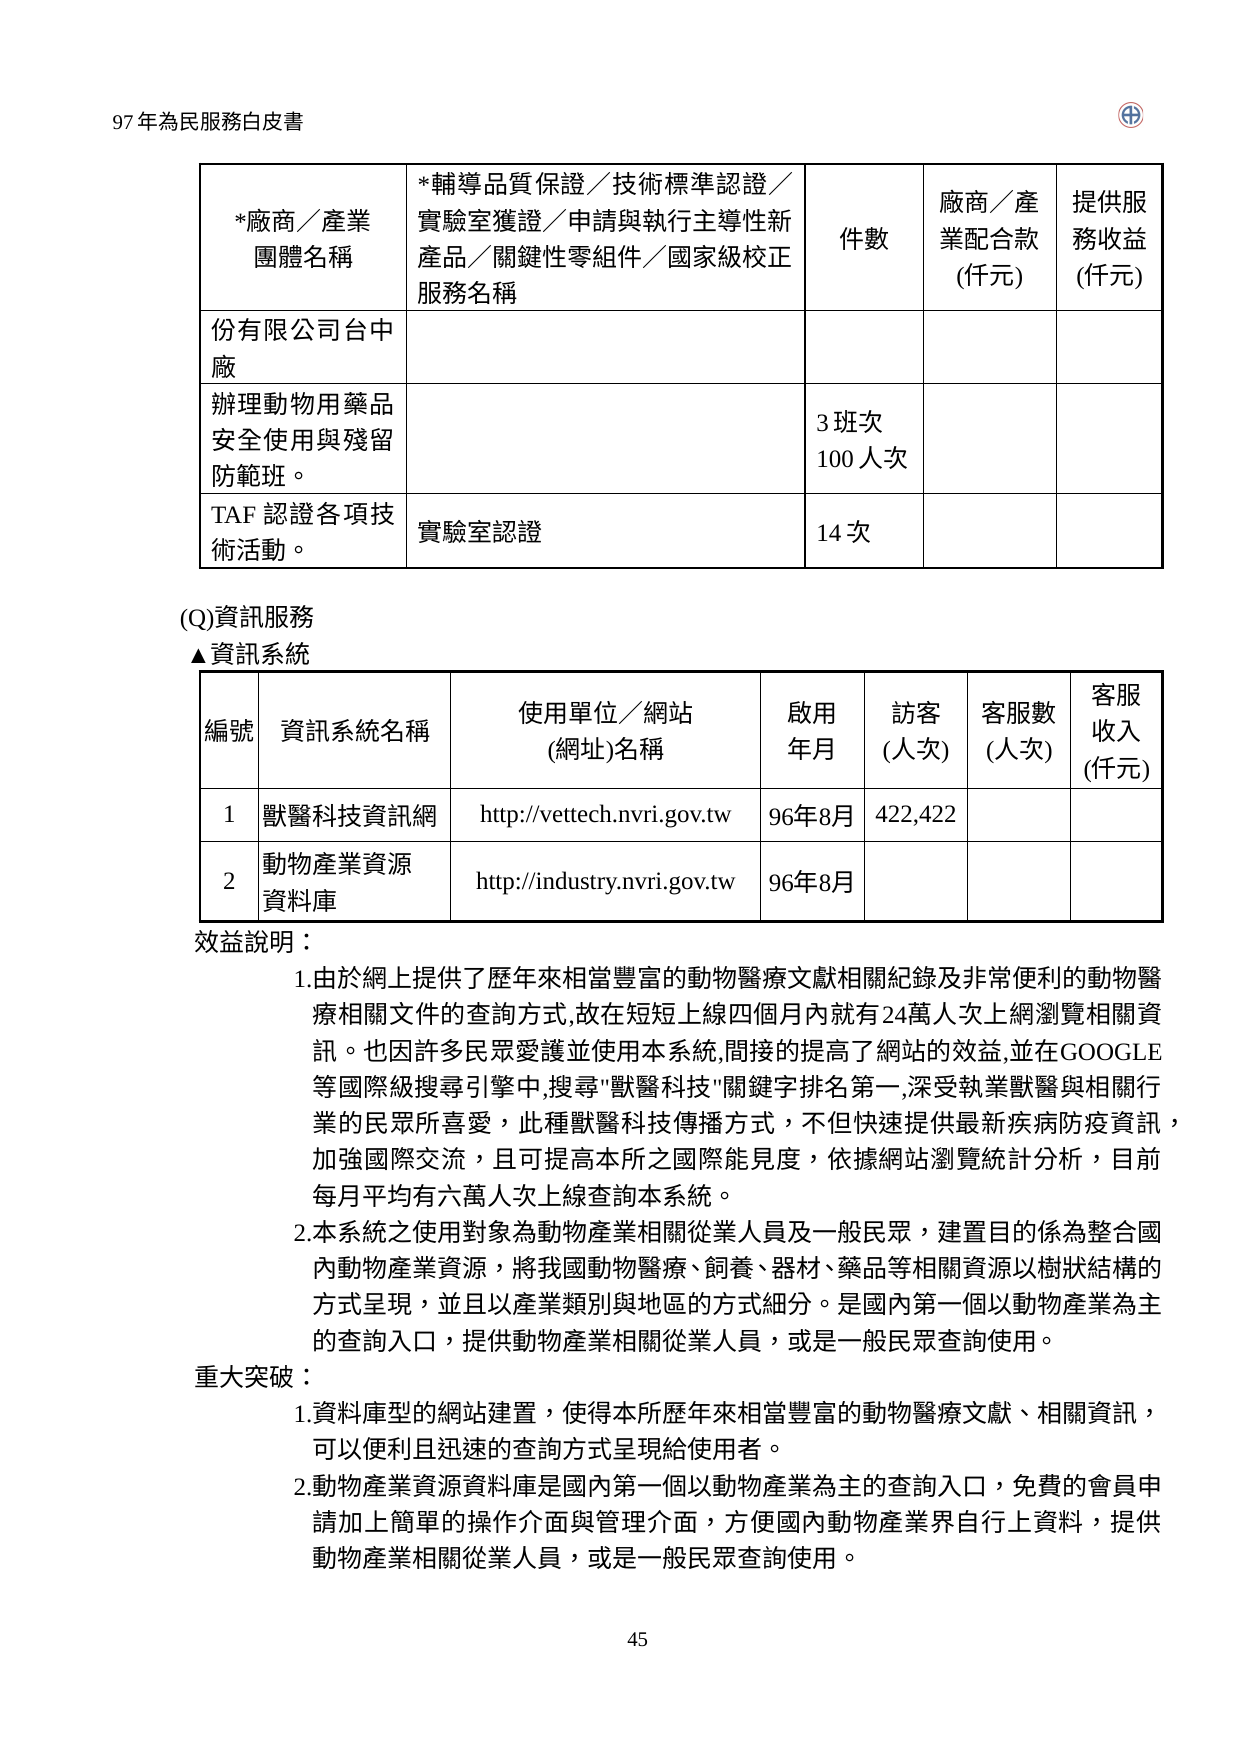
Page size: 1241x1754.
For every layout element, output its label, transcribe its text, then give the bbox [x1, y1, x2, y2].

table_header *廠商∕產業 團體名稱 [201, 165, 406, 310]
table_header 編號 [201, 673, 258, 787]
table_cell 份有限公司台中廠 [201, 311, 406, 383]
table_cell [1071, 789, 1161, 841]
table_header 提供服 務收益 (仟元) [1057, 165, 1161, 310]
table_header 訪客 (人次) [865, 673, 967, 787]
text ▲資訊系統 [179, 634, 1162, 670]
table_cell [1071, 842, 1161, 920]
table_header 資訊系統名稱 [259, 673, 450, 787]
table_cell 14次 [806, 494, 923, 567]
table_cell [407, 384, 804, 493]
table_cell [924, 384, 1056, 493]
table_cell [407, 311, 804, 383]
text (Q)資訊服務 [179, 598, 1162, 634]
text 1.由於網上提供了歷年來相當豐富的動物醫療文獻相關紀錄及非常便利的動物醫療相關文件的查詢方式,故在短短上線四個月內就有24萬人次上網瀏覽相關資訊。也因許多民眾愛護並使用本系統,間接的提高了網站的效益,並在GOOGLE等國際級搜尋引擎中,搜尋"獸醫科技"關鍵字排名第一,深受執業獸醫與相關行業的民眾所喜愛，此種獸醫科技傳播方式，不但快速提供最新疾病防疫資訊，加強國際交流，且可提高本所之國際能見度，依據網站瀏覽統計分析，目前每月平均有六萬人次上線查詢本系統。 [293, 959, 1162, 1212]
table_cell [968, 842, 1070, 920]
text 2.本系統之使用對象為動物產業相關從業人員及一般民眾，建置目的係為整合國內動物產業資源，將我國動物醫療、飼養、器材、藥品等相關資源以樹狀結構的方式呈現，並且以產業類別與地區的方式細分。是國內第一個以動物產業為主的查詢入口，提供動物產業相關從業人員，或是一般民眾查詢使用。 [293, 1212, 1162, 1357]
table_cell [865, 842, 967, 920]
table_cell 96年8月 [761, 842, 864, 920]
picture [1118, 102, 1144, 128]
table_cell 96年8月 [761, 789, 864, 841]
table_cell [806, 311, 923, 383]
text 效益說明： [194, 922, 1162, 959]
table_cell 獸醫科技資訊網 [259, 789, 450, 841]
text 1.資料庫型的網站建置，使得本所歷年來相當豐富的動物醫療文獻、相關資訊，可以便利且迅速的查詢方式呈現給使用者。 [293, 1394, 1162, 1466]
table_cell [924, 311, 1056, 383]
table_header 廠商∕產 業配合款 (仟元) [924, 165, 1056, 310]
table_cell TAF認證各項技術活動。 [201, 494, 406, 567]
table_cell 3班次 100人次 [806, 384, 923, 493]
table_cell [1057, 494, 1161, 567]
table_cell 實驗室認證 [407, 494, 804, 567]
table_cell [968, 789, 1070, 841]
table_header 使用單位∕網站 (網址)名稱 [451, 673, 760, 787]
table_header 客服 收入 (仟元) [1071, 673, 1161, 787]
text 2.動物產業資源資料庫是國內第一個以動物產業為主的查詢入口，免費的會員申請加上簡單的操作介面與管理介面，方便國內動物產業界自行上資料，提供動物產業相關從業人員，或是一般民眾查詢使用。 [293, 1466, 1162, 1575]
text 重大突破： [194, 1357, 1162, 1394]
table_cell [1057, 311, 1161, 383]
table_cell 2 [201, 842, 258, 920]
table_cell 辦理動物用藥品安全使用與殘留防範班。 [201, 384, 406, 493]
table_cell http://industry.nvri.gov.tw [451, 842, 760, 920]
table_cell 動物產業資源 資料庫 [259, 842, 450, 920]
table_cell [924, 494, 1056, 567]
table_header 件數 [806, 165, 923, 310]
table_cell 1 [201, 789, 258, 841]
table_cell http://vettech.nvri.gov.tw [451, 789, 760, 841]
table_header *輔導品質保證∕技術標準認證∕實驗室獲證∕申請與執行主導性新產品∕關鍵性零組件∕國家級校正服務名稱 [407, 165, 804, 310]
table_header 啟用 年月 [761, 673, 864, 787]
table_header 客服數 (人次) [968, 673, 1070, 787]
table_cell [1057, 384, 1161, 493]
table_cell 422,422 [865, 789, 967, 841]
